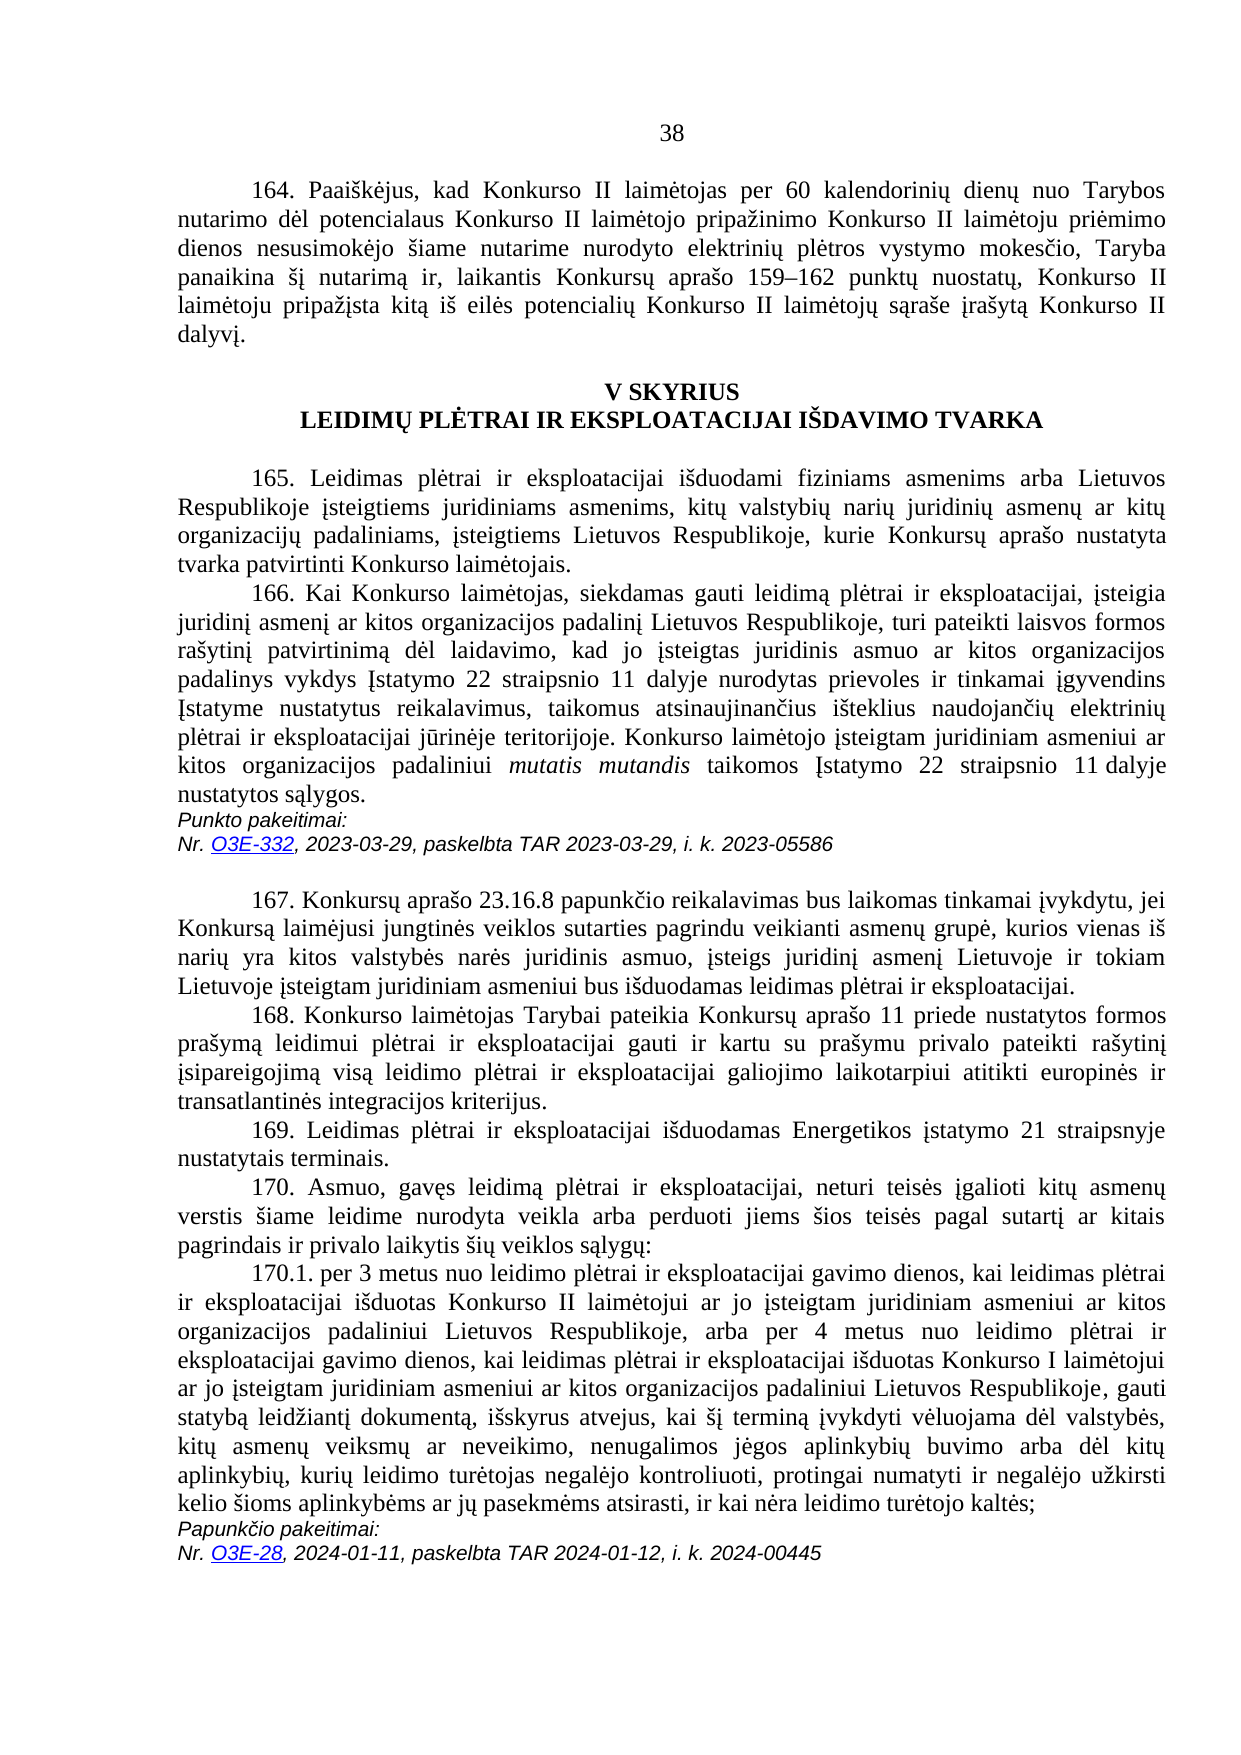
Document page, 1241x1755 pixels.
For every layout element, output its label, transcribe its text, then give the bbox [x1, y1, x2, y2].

text 167. Konkursų aprašo 23.16.8 papunkčio reikalavimas bus laikomas tinkamai įvykdytu, jei Konkursą laimėjusi jungtinės veiklos sutarties pagrindu veikianti asmenų grupė, kurios vienas iš narių yra kitos valstybės narės juridinis asmuo, įsteigs juridinį asmenį Lietuvoje ir tokiam Lietuvoje įsteigtam juridiniam asmeniui bus išduodamas leidimas plėtrai ir eksploatacijai. [177, 885, 1167, 1000]
text Nr. O3E-332, 2023-03-29, paskelbta TAR 2023-03-29, i. k. 2023-05586 [177, 832, 1167, 856]
text 168. Konkurso laimėtojas Tarybai pateikia Konkursų aprašo 11 priede nustatytos formos prašymą leidimui plėtrai ir eksploatacijai gauti ir kartu su prašymu privalo pateikti rašytinį įsipareigojimą visą leidimo plėtrai ir eksploatacijai galiojimo laikotarpiui atitikti europinės ir transatlantinės integracijos kriterijus. [177, 1000, 1167, 1115]
text V SKYRIUS [177, 377, 1167, 406]
text 170. Asmuo, gavęs leidimą plėtrai ir eksploatacijai, neturi teisės įgalioti kitų asmenų verstis šiame leidime nurodyta veikla arba perduoti jiems šios teisės pagal sutartį ar kitais pagrindais ir privalo laikytis šių veiklos sąlygų: [177, 1172, 1167, 1258]
text 165. Leidimas plėtrai ir eksploatacijai išduodami fiziniams asmenims arba Lietuvos Respublikoje įsteigtiems juridiniams asmenims, kitų valstybių narių juridinių asmenų ar kitų organizacijų padaliniams, įsteigtiems Lietuvos Respublikoje, kurie Konkursų aprašo nustatyta tvarka patvirtinti Konkurso laimėtojais. [177, 463, 1167, 578]
text LEIDIMŲ PLĖTRAI IR EKSPLOATACIJAI IŠDAVIMO TVARKA [177, 406, 1167, 434]
text 170.1. per 3 metus nuo leidimo plėtrai ir eksploatacijai gavimo dienos, kai leidimas plėtrai ir eksploatacijai išduotas Konkurso II laimėtojui ar jo įsteigtam juridiniam asmeniui ar kitos organizacijos padaliniui Lietuvos Respublikoje, arba per 4 metus nuo leidimo plėtrai ir eksploatacijai gavimo dienos, kai leidimas plėtrai ir eksploatacijai išduotas Konkurso I laimėtojui ar jo įsteigtam juridiniam asmeniui ar kitos organizacijos padaliniui Lietuvos Respublikoje, gauti statybą leidžiantį dokumentą, išskyrus atvejus, kai šį terminą įvykdyti vėluojama dėl valstybės, kitų asmenų veiksmų ar neveikimo, nenugalimos jėgos aplinkybių buvimo arba dėl kitų aplinkybių, kurių leidimo turėtojas negalėjo kontroliuoti, protingai numatyti ir negalėjo užkirsti kelio šioms aplinkybėms ar jų pasekmėms atsirasti, ir kai nėra leidimo turėtojo kaltės; [177, 1258, 1167, 1517]
text 169. Leidimas plėtrai ir eksploatacijai išduodamas Energetikos įstatymo 21 straipsnyje nustatytais terminais. [177, 1115, 1167, 1172]
text 164. Paaiškėjus, kad Konkurso II laimėtojas per 60 kalendorinių dienų nuo Tarybos nutarimo dėl potencialaus Konkurso II laimėtojo pripažinimo Konkurso II laimėtoju priėmimo dienos nesusimokėjo šiame nutarime nurodyto elektrinių plėtros vystymo mokesčio, Taryba panaikina šį nutarimą ir, laikantis Konkursų aprašo 159–162 punktų nuostatų, Konkurso II laimėtoju pripažįsta kitą iš eilės potencialių Konkurso II laimėtojų sąraše įrašytą Konkurso II dalyvį. [177, 176, 1167, 348]
text 166. Kai Konkurso laimėtojas, siekdamas gauti leidimą plėtrai ir eksploatacijai, įsteigia juridinį asmenį ar kitos organizacijos padalinį Lietuvos Respublikoje, turi pateikti laisvos formos rašytinį patvirtinimą dėl laidavimo, kad jo įsteigtas juridinis asmuo ar kitos organizacijos padalinys vykdys Įstatymo 22 straipsnio 11 dalyje nurodytas prievoles ir tinkamai įgyvendins Įstatyme nustatytus reikalavimus, taikomus atsinaujinančius išteklius naudojančių elektrinių plėtrai ir eksploatacijai jūrinėje teritorijoje. Konkurso laimėtojo įsteigtam juridiniam asmeniui ar kitos organizacijos padaliniui mutatis mutandis taikomos Įstatymo 22 straipsnio 11 dalyje nustatytos sąlygos. [177, 578, 1167, 808]
text Nr. O3E-28, 2024-01-11, paskelbta TAR 2024-01-12, i. k. 2024-00445 [177, 1541, 1167, 1565]
text Papunkčio pakeitimai: [177, 1517, 1167, 1541]
text Punkto pakeitimai: [177, 808, 1167, 832]
